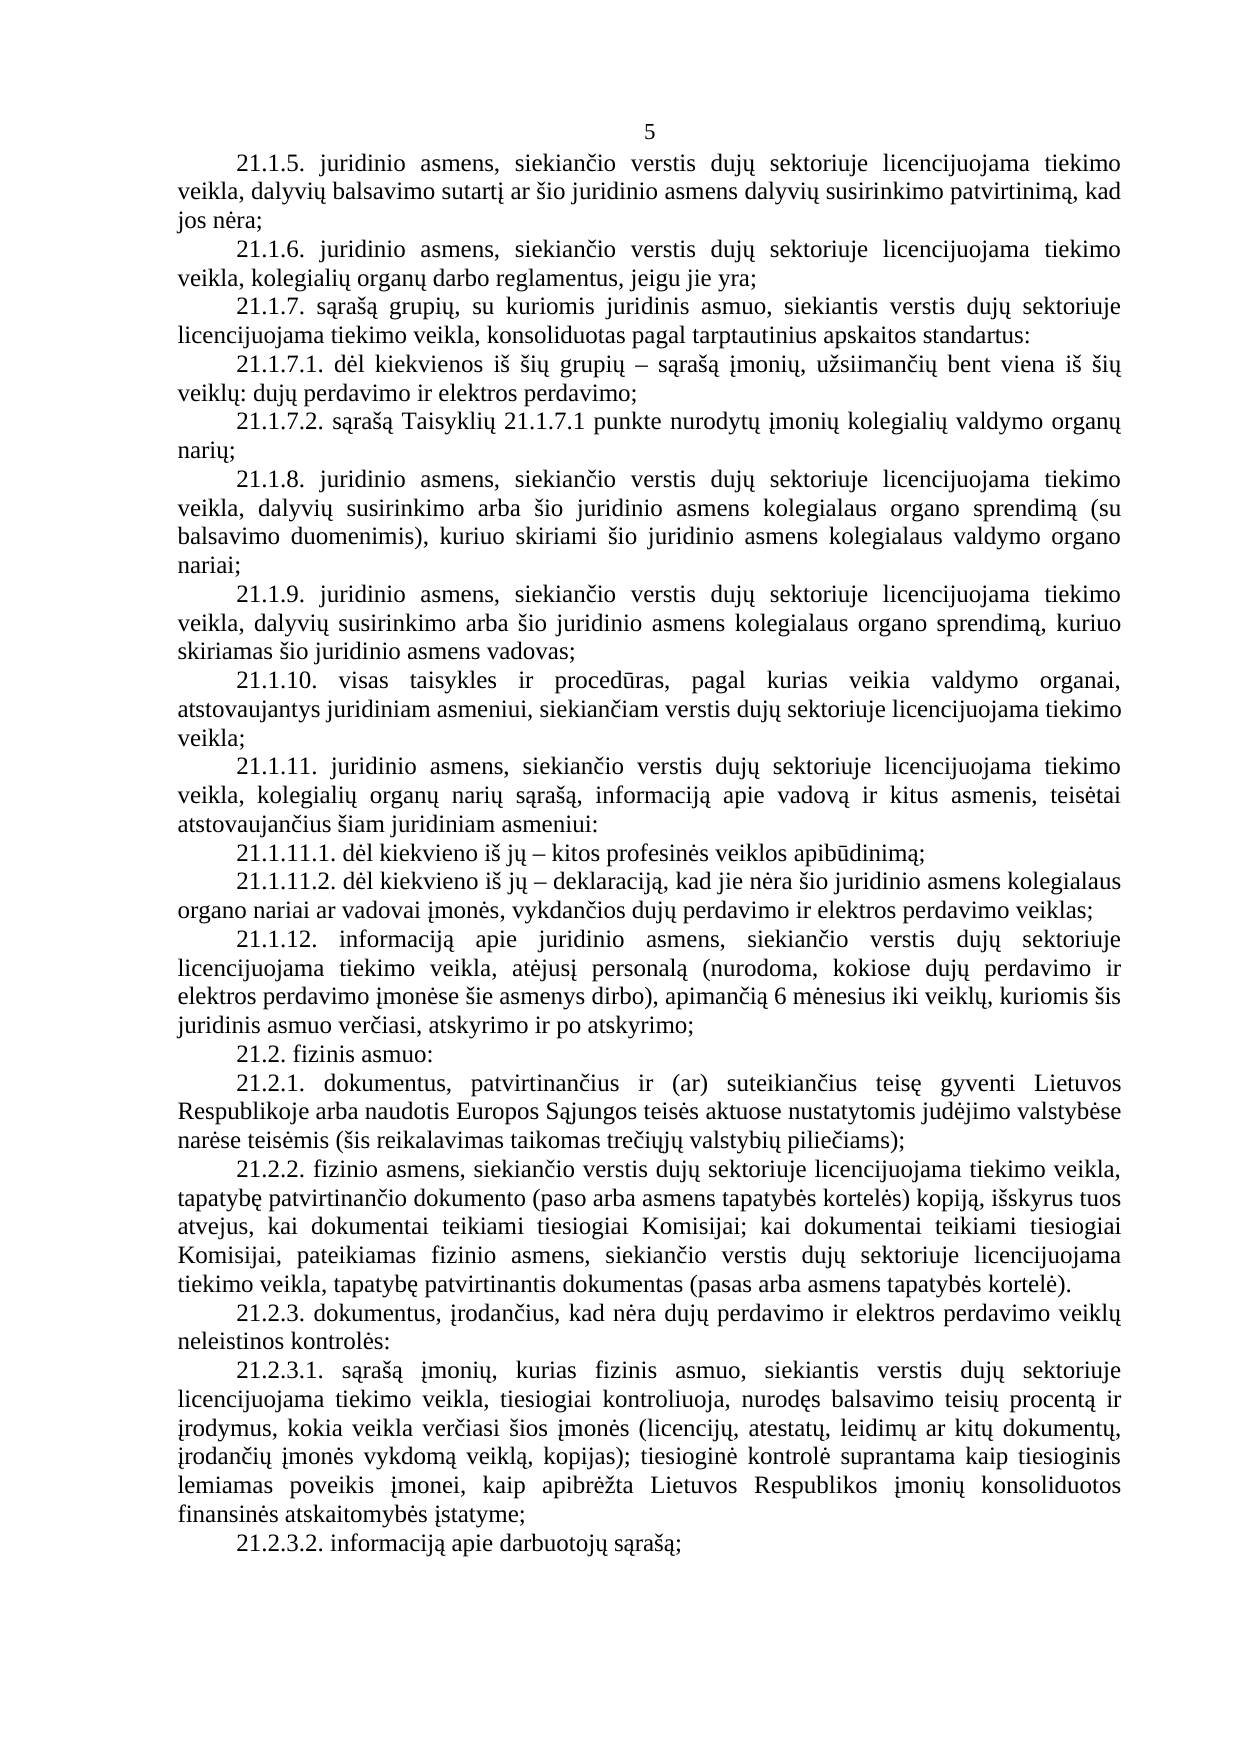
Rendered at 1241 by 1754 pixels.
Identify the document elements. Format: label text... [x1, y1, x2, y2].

text 21.2. fizinis asmuo: [177, 1039, 1122, 1068]
text 21.1.7. sąrašą grupių, su kuriomis juridinis asmuo, siekiantis verstis dujų sektoriuje licencijuojama tiekimo veikla, konsoliduotas pagal tarptautinius apskaitos standartus: [177, 291, 1122, 349]
text 21.1.7.2. sąrašą Taisyklių 21.1.7.1 punkte nurodytų įmonių kolegialių valdymo organų narių; [177, 406, 1122, 464]
text 21.1.8. juridinio asmens, siekiančio verstis dujų sektoriuje licencijuojama tiekimo veikla, dalyvių susirinkimo arba šio juridinio asmens kolegialaus organo sprendimą (su balsavimo duomenimis), kuriuo skiriami šio juridinio asmens kolegialaus valdymo organo nariai; [177, 464, 1122, 579]
text 21.1.11.2. dėl kiekvieno iš jų – deklaraciją, kad jie nėra šio juridinio asmens kolegialaus organo nariai ar vadovai įmonės, vykdančios dujų perdavimo ir elektros perdavimo veiklas; [177, 866, 1122, 924]
text 21.1.11. juridinio asmens, siekiančio verstis dujų sektoriuje licencijuojama tiekimo veikla, kolegialių organų narių sąrašą, informaciją apie vadovą ir kitus asmenis, teisėtai atstovaujančius šiam juridiniam asmeniui: [177, 751, 1122, 838]
text 21.1.6. juridinio asmens, siekiančio verstis dujų sektoriuje licencijuojama tiekimo veikla, kolegialių organų darbo reglamentus, jeigu jie yra; [177, 234, 1122, 291]
text 21.1.9. juridinio asmens, siekiančio verstis dujų sektoriuje licencijuojama tiekimo veikla, dalyvių susirinkimo arba šio juridinio asmens kolegialaus organo sprendimą, kuriuo skiriamas šio juridinio asmens vadovas; [177, 579, 1122, 665]
text 21.2.2. fizinio asmens, siekiančio verstis dujų sektoriuje licencijuojama tiekimo veikla, tapatybę patvirtinančio dokumento (paso arba asmens tapatybės kortelės) kopiją, išskyrus tuos atvejus, kai dokumentai teikiami tiesiogiai Komisijai; kai dokumentai teikiami tiesiogiai Komisijai, pateikiamas fizinio asmens, siekiančio verstis dujų sektoriuje licencijuojama tiekimo veikla, tapatybę patvirtinantis dokumentas (pasas arba asmens tapatybės kortelė). [177, 1154, 1122, 1298]
text 21.1.5. juridinio asmens, siekiančio verstis dujų sektoriuje licencijuojama tiekimo veikla, dalyvių balsavimo sutartį ar šio juridinio asmens dalyvių susirinkimo patvirtinimą, kad jos nėra; [177, 148, 1122, 234]
text 21.2.3.1. sąrašą įmonių, kurias fizinis asmuo, siekiantis verstis dujų sektoriuje licencijuojama tiekimo veikla, tiesiogiai kontroliuoja, nurodęs balsavimo teisių procentą ir įrodymus, kokia veikla verčiasi šios įmonės (licencijų, atestatų, leidimų ar kitų dokumentų, įrodančių įmonės vykdomą veiklą, kopijas); tiesioginė kontrolė suprantama kaip tiesioginis lemiamas poveikis įmonei, kaip apibrėžta Lietuvos Respublikos įmonių konsoliduotos finansinės atskaitomybės įstatyme; [177, 1355, 1122, 1528]
text 21.1.10. visas taisykles ir procedūras, pagal kurias veikia valdymo organai, atstovaujantys juridiniam asmeniui, siekiančiam verstis dujų sektoriuje licencijuojama tiekimo veikla; [177, 665, 1122, 751]
text 21.2.3.2. informaciją apie darbuotojų sąrašą; [177, 1528, 1122, 1556]
text 21.2.1. dokumentus, patvirtinančius ir (ar) suteikiančius teisę gyventi Lietuvos Respublikoje arba naudotis Europos Sąjungos teisės aktuose nustatytomis judėjimo valstybėse narėse teisėmis (šis reikalavimas taikomas trečiųjų valstybių piliečiams); [177, 1068, 1122, 1154]
text 21.2.3. dokumentus, įrodančius, kad nėra dujų perdavimo ir elektros perdavimo veiklų neleistinos kontrolės: [177, 1298, 1122, 1355]
text 21.1.7.1. dėl kiekvienos iš šių grupių – sąrašą įmonių, užsiimančių bent viena iš šių veiklų: dujų perdavimo ir elektros perdavimo; [177, 349, 1122, 406]
text 21.1.11.1. dėl kiekvieno iš jų – kitos profesinės veiklos apibūdinimą; [177, 838, 1122, 866]
text 21.1.12. informaciją apie juridinio asmens, siekiančio verstis dujų sektoriuje licencijuojama tiekimo veikla, atėjusį personalą (nurodoma, kokiose dujų perdavimo ir elektros perdavimo įmonėse šie asmenys dirbo), apimančią 6 mėnesius iki veiklų, kuriomis šis juridinis asmuo verčiasi, atskyrimo ir po atskyrimo; [177, 924, 1122, 1039]
